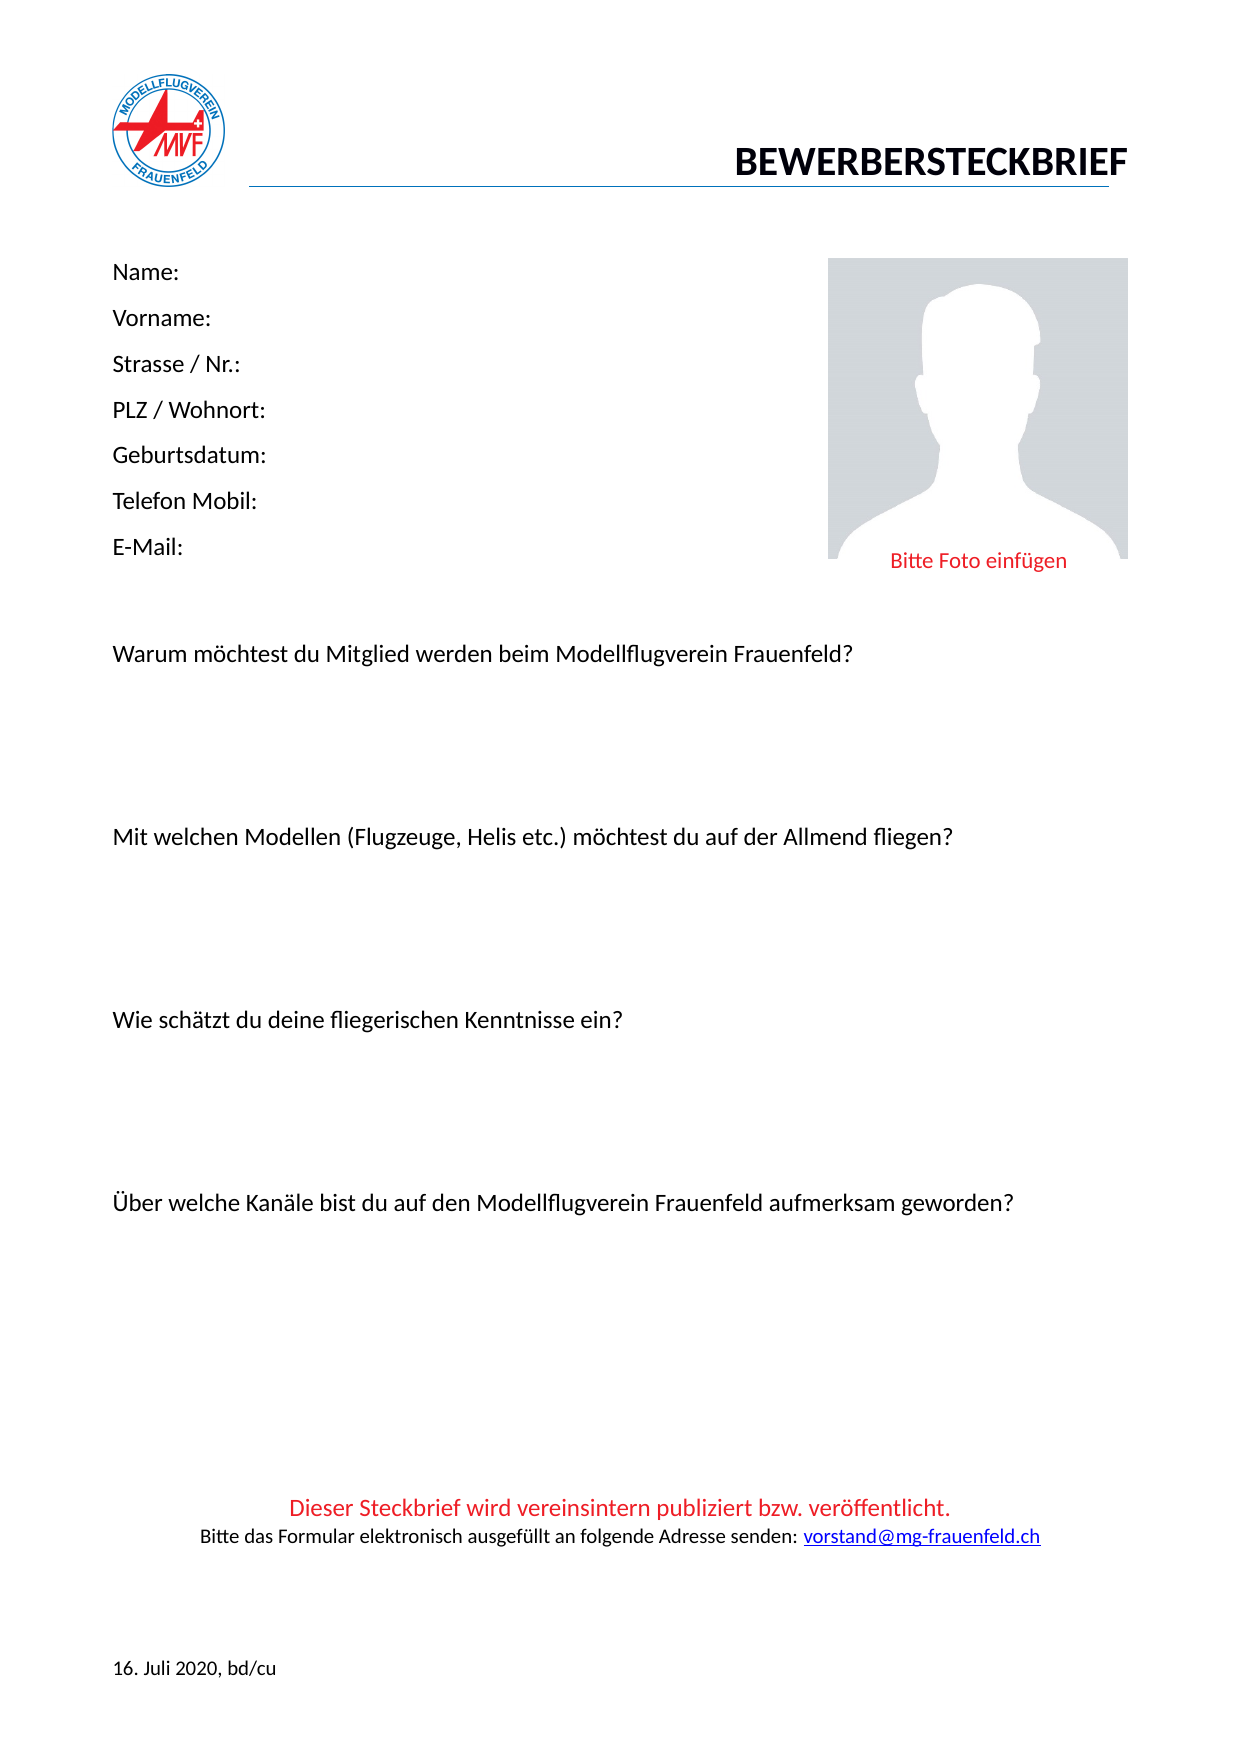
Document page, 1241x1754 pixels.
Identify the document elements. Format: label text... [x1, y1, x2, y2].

picture [828, 258, 1128, 559]
text PLZ / Wohnort: [112, 394, 828, 424]
text Über welche Kanäle bist du auf den Modellflugverein Frauenfeld aufmerksam geworden? [112, 1187, 1128, 1218]
picture [112, 74, 225, 187]
text Telefon Mobil: [112, 485, 828, 516]
text E-Mail: [112, 531, 873, 561]
text Wie schätzt du deine fliegerischen Kenntnisse ein? [112, 1004, 1128, 1034]
text Mit welchen Modellen (Flugzeuge, Helis etc.) möchtest du auf der Allmend fliegen? [112, 821, 1128, 851]
text Strasse / Nr.: [112, 348, 828, 378]
text Bitte das Formular elektronisch ausgefüllt an folgende Adresse senden: vorstand@mg-frauenfeld.ch [112, 1523, 1128, 1548]
text Dieser Steckbrief wird vereinsintern publiziert bzw. veröffentlicht. [112, 1492, 1128, 1523]
text Vorname: [112, 302, 828, 333]
text Geburtsdatum: [112, 439, 828, 470]
text Warum möchtest du Mitglied werden beim Modellflugverein Frauenfeld? [112, 638, 1128, 668]
text Name: [112, 257, 1128, 287]
